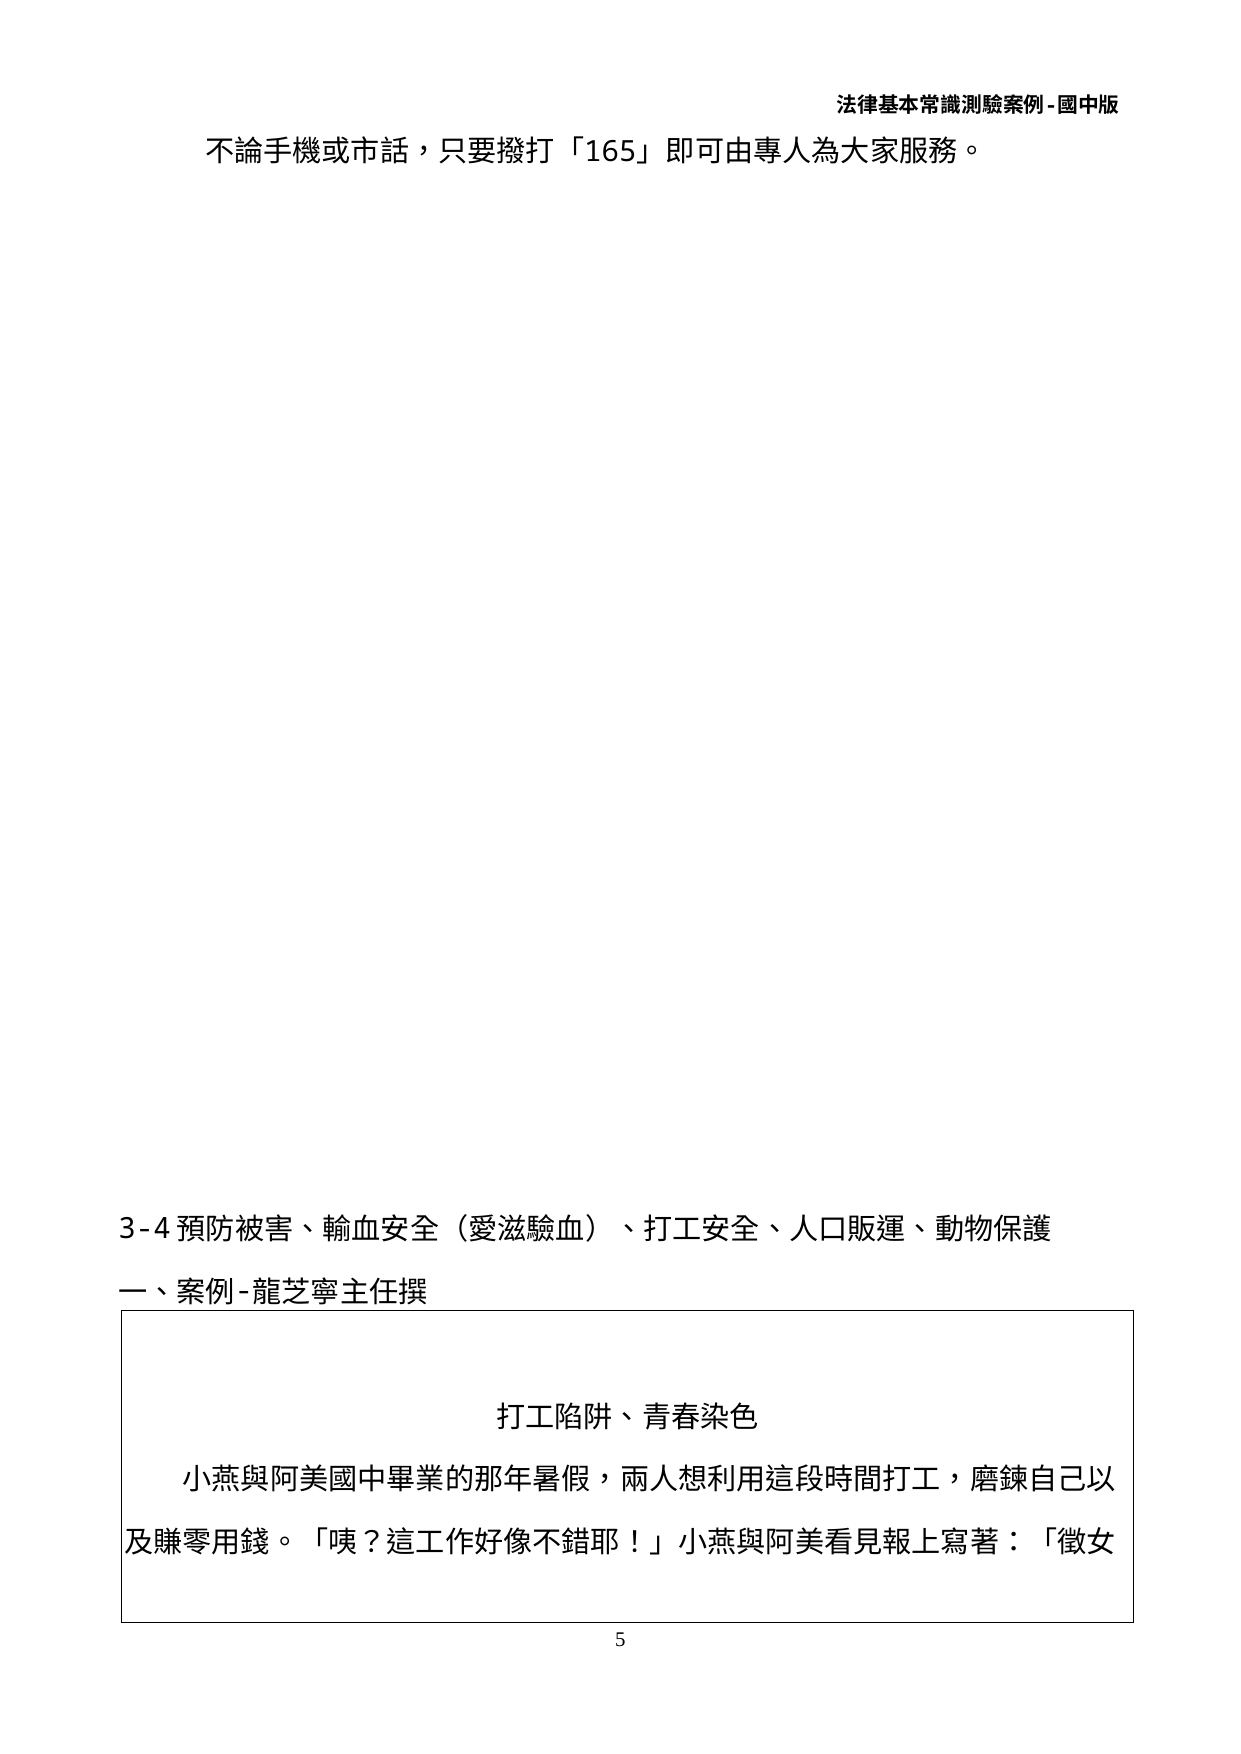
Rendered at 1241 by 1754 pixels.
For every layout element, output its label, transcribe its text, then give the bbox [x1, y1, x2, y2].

table_header 打工陷阱、青春染色 小燕與阿美國中畢業的那年暑假，兩人想利用這段時間打工，磨鍊自己以及賺零用錢。「咦？這工作好像不錯耶！」小燕與阿美看見報上寫著：「徵女 [122, 1311, 1133, 1622]
text 不論手機或市話，只要撥打「165」即可由專人為大家服務。 [118, 123, 1122, 171]
text 3-4預防被害、輸血安全（愛滋驗血）、打工安全、人口販運、動物保護 [118, 1185, 1122, 1248]
text 一、案例-龍芝寧主任撰 [118, 1248, 1122, 1310]
